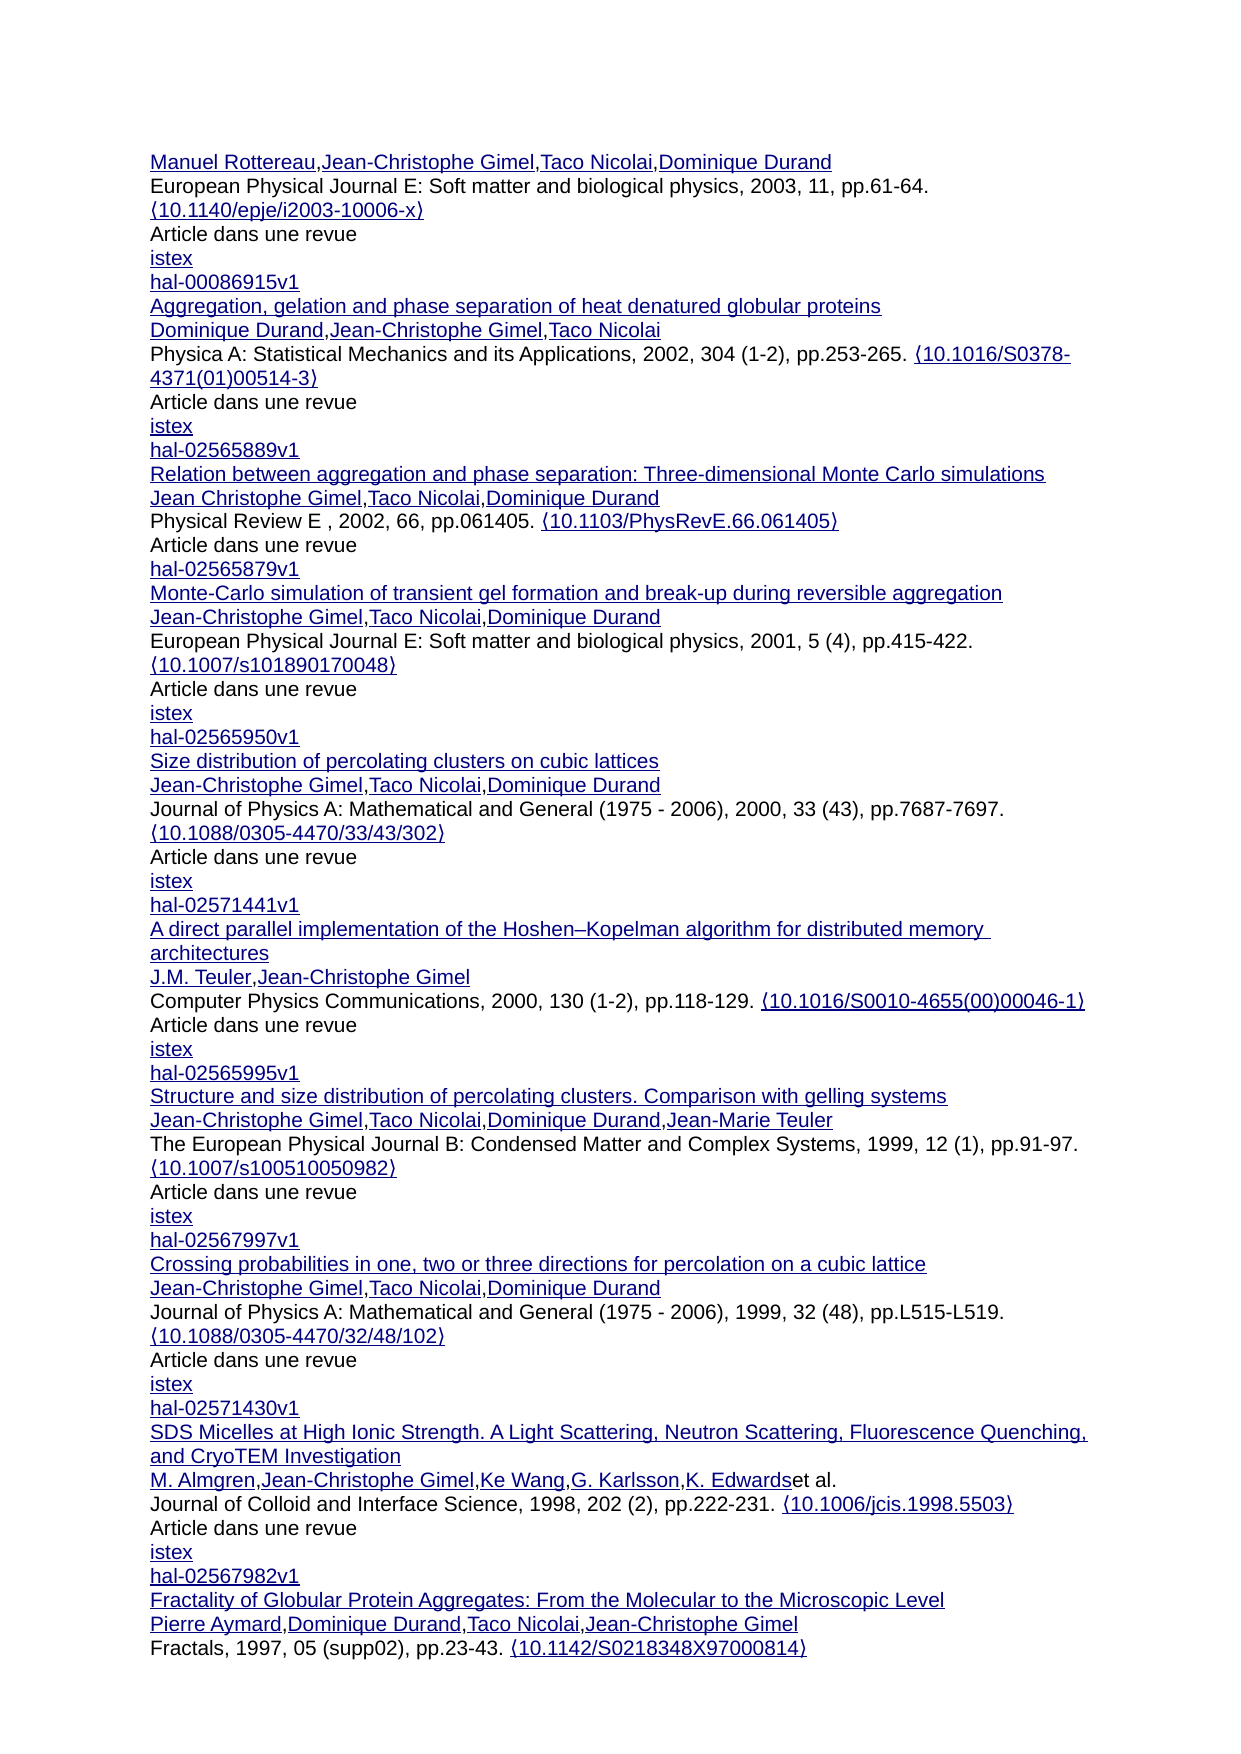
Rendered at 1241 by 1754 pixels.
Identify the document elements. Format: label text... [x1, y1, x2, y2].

table_cell Aggregation, gelation and phase separation of heat denatured globular proteins Dominique Durand,Jean-Christophe Gimel,Taco Nicolai Physica A: Statistical Mechanics and its Applications, 2002, 304 (1-2), pp.253-265. ⟨10.1016/S0378-4371(01)00514-3⟩ Article dans une revue istex hal-02565889v1 [150, 294, 1090, 461]
table_cell SDS Micelles at High Ionic Strength. A Light Scattering, Neutron Scattering, Fluorescence Quenching, and CryoTEM Investigation M. Almgren,Jean-Christophe Gimel,Ke Wang,G. Karlsson,K. Edwardset al. Journal of Colloid and Interface Science, 1998, 202 (2), pp.222-231. ⟨10.1006/jcis.1998.5503⟩ Article dans une revue istex hal-02567982v1 [150, 1420, 1090, 1587]
table_cell Size distribution of percolating clusters on cubic lattices Jean-Christophe Gimel,Taco Nicolai,Dominique Durand Journal of Physics A: Mathematical and General (1975 - 2006), 2000, 33 (43), pp.7687-7697. ⟨10.1088/0305-4470/33/43/302⟩ Article dans une revue istex hal-02571441v1 [150, 749, 1090, 917]
table_cell Monte-Carlo simulation of transient gel formation and break-up during reversible aggregation Jean-Christophe Gimel,Taco Nicolai,Dominique Durand European Physical Journal E: Soft matter and biological physics, 2001, 5 (4), pp.415-422. ⟨10.1007/s101890170048⟩ Article dans une revue istex hal-02565950v1 [150, 581, 1090, 749]
table_cell A direct parallel implementation of the Hoshen–Kopelman algorithm for distributed memory architectures J.M. Teuler,Jean-Christophe Gimel Computer Physics Communications, 2000, 130 (1-2), pp.118-129. ⟨10.1016/S0010-4655(00)00046-1⟩ Article dans une revue istex hal-02565995v1 [150, 917, 1090, 1084]
table_cell Crossing probabilities in one, two or three directions for percolation on a cubic lattice Jean-Christophe Gimel,Taco Nicolai,Dominique Durand Journal of Physics A: Mathematical and General (1975 - 2006), 1999, 32 (48), pp.L515-L519. ⟨10.1088/0305-4470/32/48/102⟩ Article dans une revue istex hal-02571430v1 [150, 1252, 1090, 1420]
table_cell Fractality of Globular Protein Aggregates: From the Molecular to the Microscopic Level Pierre Aymard,Dominique Durand,Taco Nicolai,Jean-Christophe Gimel Fractals, 1997, 05 (supp02), pp.23-43. ⟨10.1142/S0218348X97000814⟩ [150, 1588, 1090, 1659]
table_cell Structure and size distribution of percolating clusters. Comparison with gelling systems Jean-Christophe Gimel,Taco Nicolai,Dominique Durand,Jean-Marie Teuler The European Physical Journal B: Condensed Matter and Complex Systems, 1999, 12 (1), pp.91-97. ⟨10.1007/s100510050982⟩ Article dans une revue istex hal-02567997v1 [150, 1084, 1090, 1252]
table_cell Manuel Rottereau,Jean-Christophe Gimel,Taco Nicolai,Dominique Durand European Physical Journal E: Soft matter and biological physics, 2003, 11, pp.61-64. ⟨10.1140/epje/i2003-10006-x⟩ Article dans une revue istex hal-00086915v1 [150, 150, 1090, 294]
table_cell Relation between aggregation and phase separation: Three-dimensional Monte Carlo simulations Jean Christophe Gimel,Taco Nicolai,Dominique Durand Physical Review E , 2002, 66, pp.061405. ⟨10.1103/PhysRevE.66.061405⟩ Article dans une revue hal-02565879v1 [150, 461, 1090, 581]
